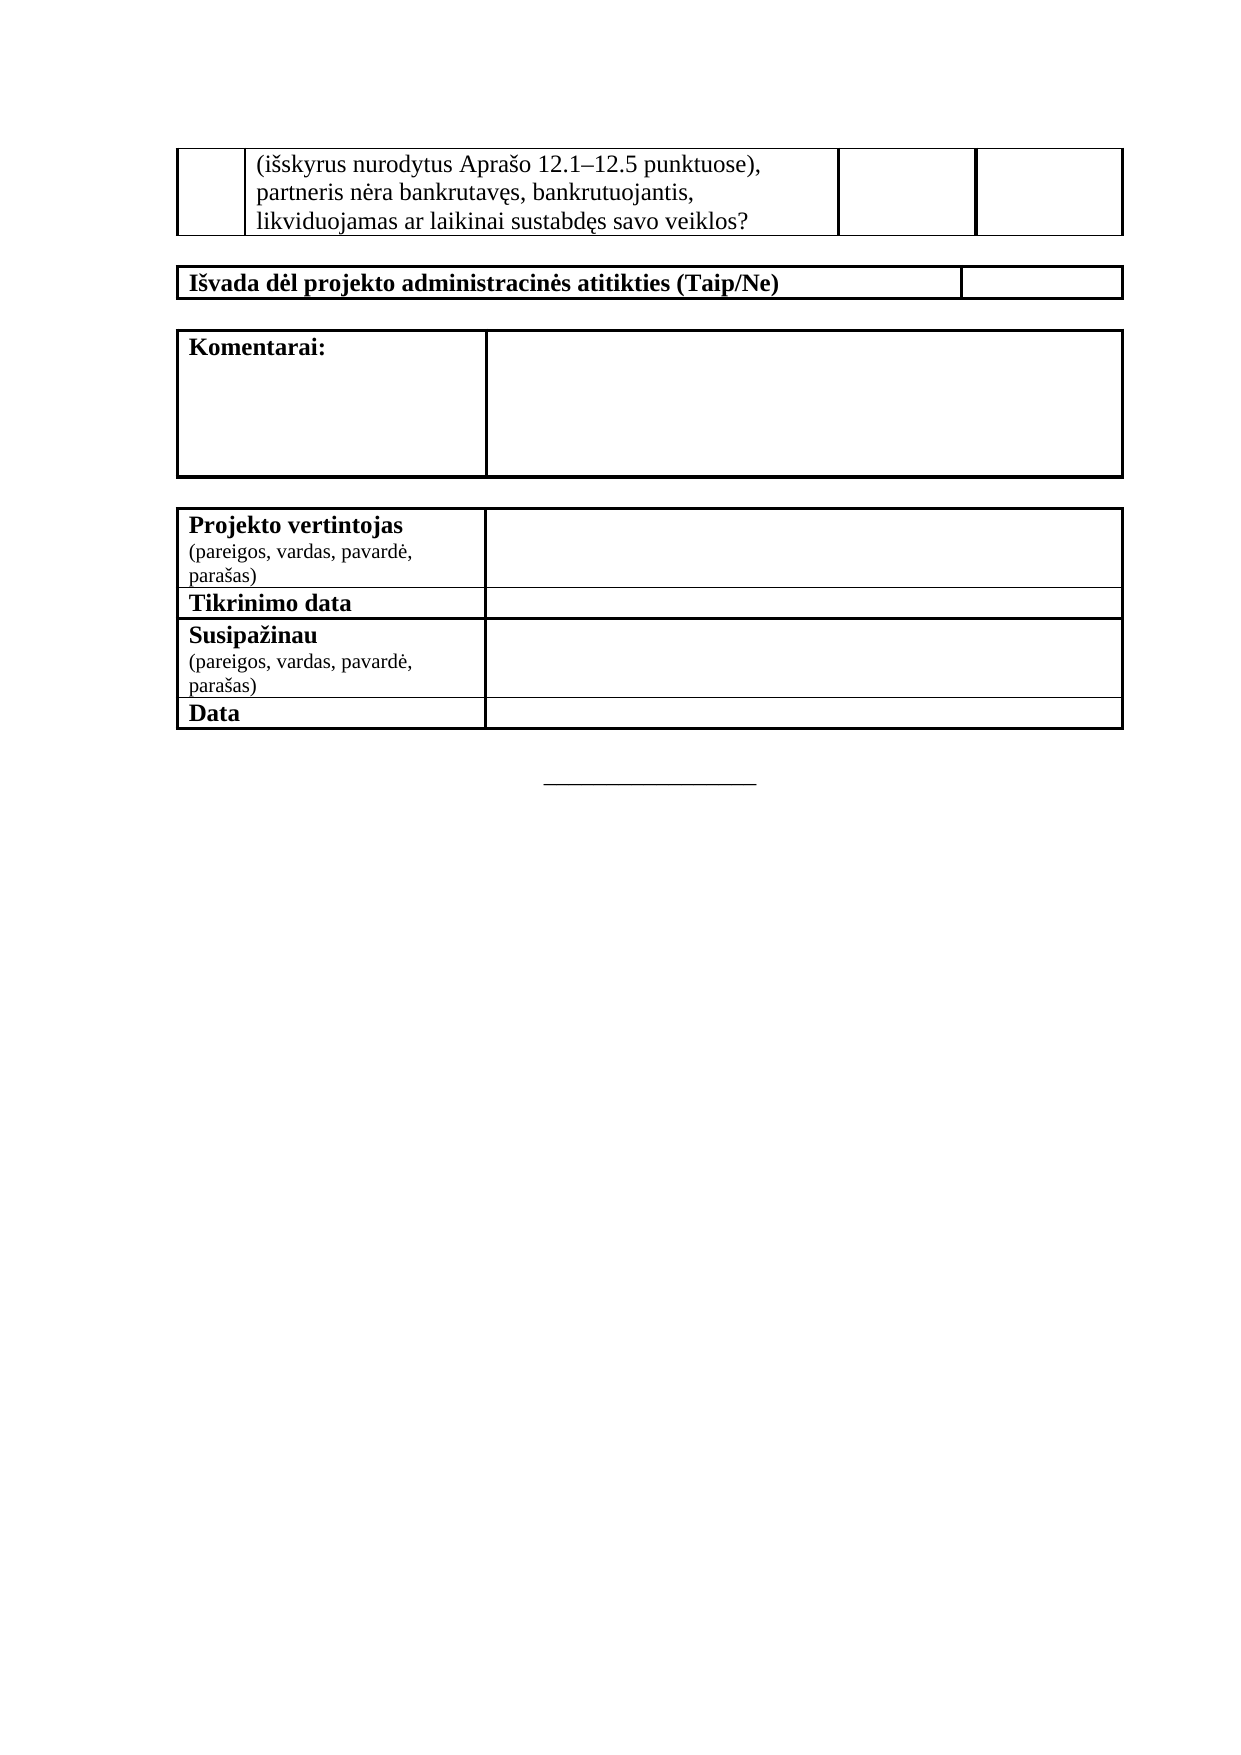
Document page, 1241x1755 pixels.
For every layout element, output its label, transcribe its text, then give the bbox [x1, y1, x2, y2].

table_header Komentarai: [179, 332, 485, 475]
table_cell Susipažinau (pareigos, vardas, pavardė, parašas) [179, 620, 484, 697]
table_header [488, 332, 1121, 475]
table_header Projekto vertintojas (pareigos, vardas, pavardė, parašas) [179, 510, 484, 587]
table_cell [840, 149, 974, 235]
table_cell [487, 620, 1121, 697]
table_cell (išskyrus nurodytus Aprašo 12.1–12.5 punktuose), partneris nėra bankrutavęs, bankrutuojantis, likviduojamas ar laikinai sustabdęs savo veiklos? [246, 149, 837, 235]
text _________________ [177, 759, 1122, 787]
table_cell Tikrinimo data [179, 588, 484, 617]
table_cell [978, 149, 1121, 235]
table_header [963, 268, 1121, 297]
table_header [487, 510, 1121, 587]
table_header Išvada dėl projekto administracinės atitikties (Taip/Ne) [179, 268, 960, 297]
table_cell Data [179, 698, 484, 727]
table_cell [487, 588, 1121, 617]
table_cell [179, 149, 244, 235]
table_cell [487, 698, 1121, 727]
